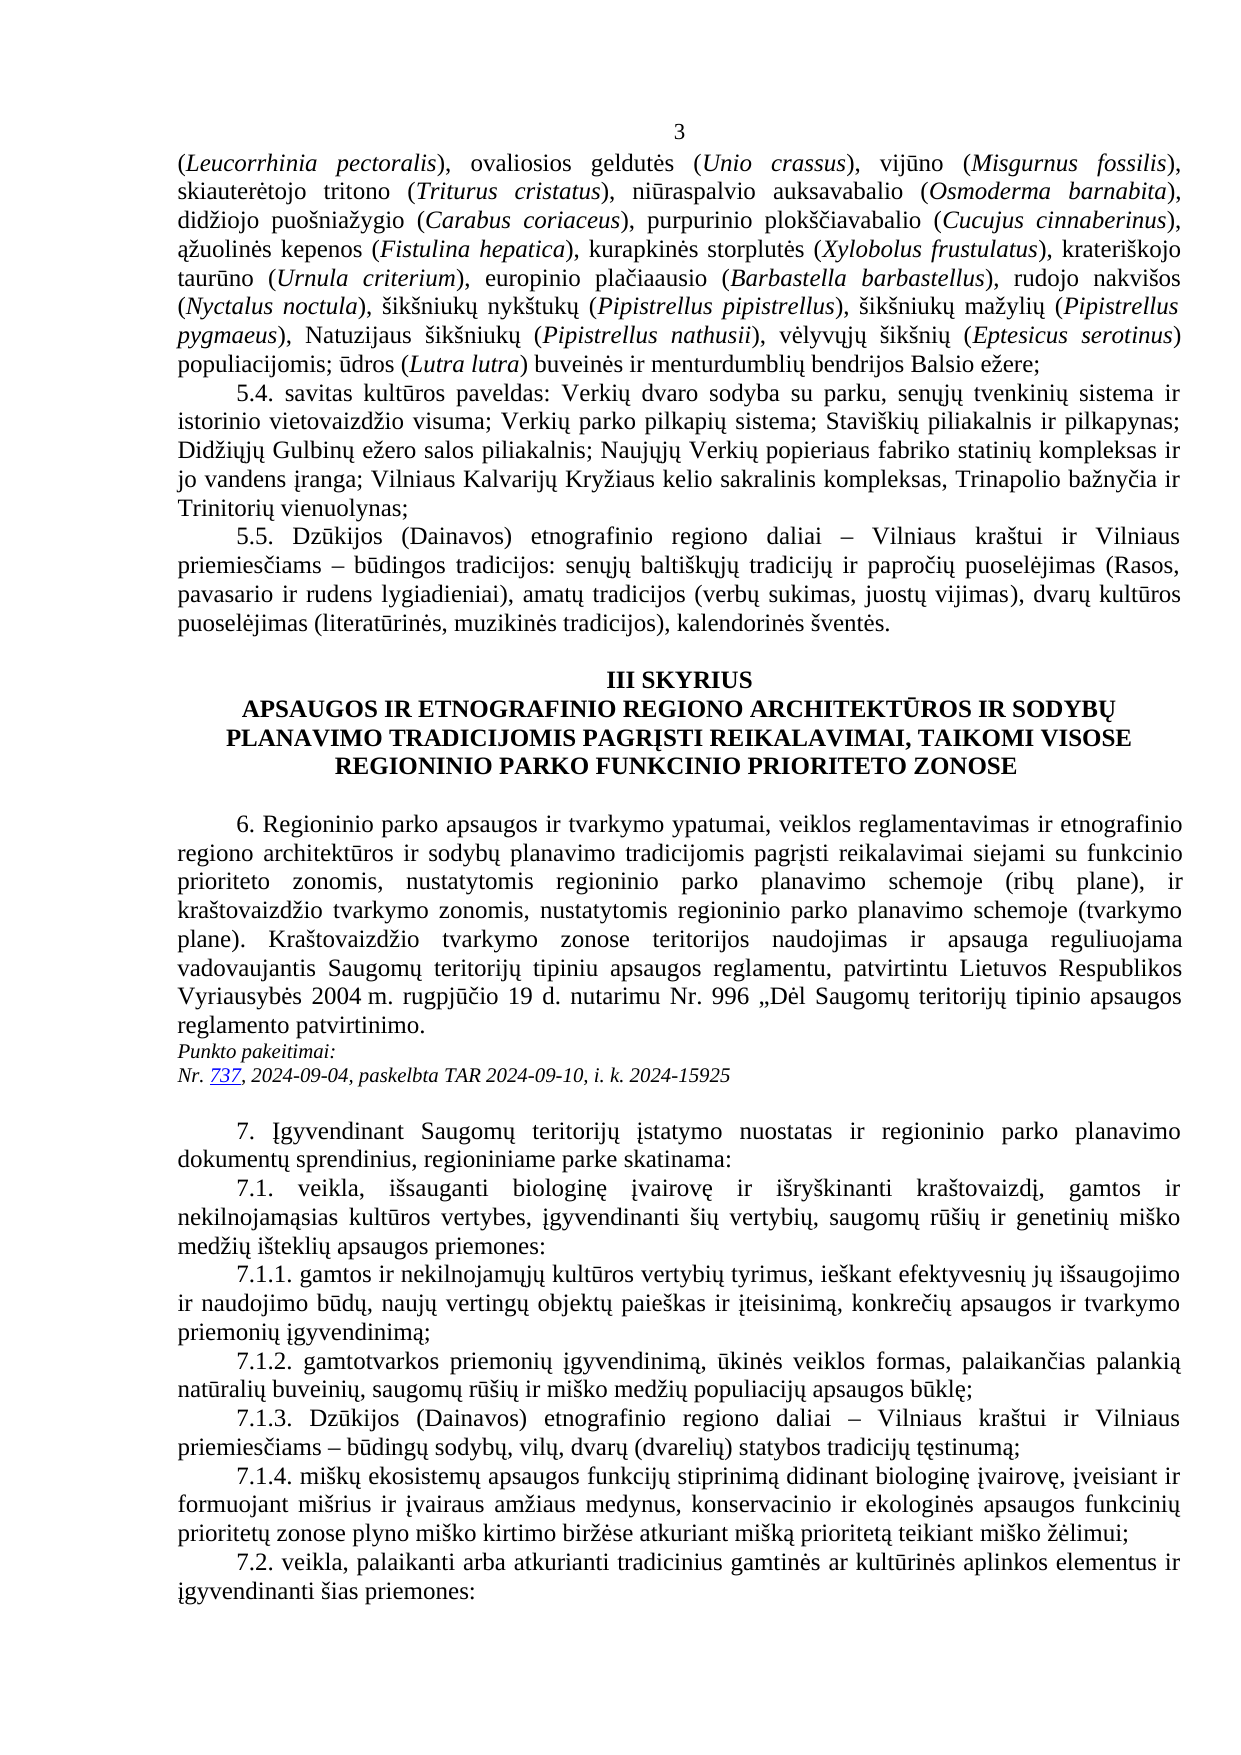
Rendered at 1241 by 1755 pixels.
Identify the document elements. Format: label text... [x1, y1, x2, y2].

text 7.1. veikla, išsauganti biologinę įvairovę ir išryškinanti kraštovaizdį, gamtos ir nekilnojamąsias kultūros vertybes, įgyvendinanti šių vertybių, saugomų rūšių ir genetinių miško medžių išteklių apsaugos priemones: [177, 1173, 1181, 1259]
text Punkto pakeitimai: [177, 1039, 1181, 1063]
text 7. Įgyvendinant Saugomų teritorijų įstatymo nuostatas ir regioninio parko planavimo dokumentų sprendinius, regioniniame parke skatinama: [177, 1116, 1181, 1173]
text 7.1.3. Dzūkijos (Dainavos) etnografinio regiono daliai – Vilniaus kraštui ir Vilniaus priemiesčiams – būdingų sodybų, vilų, dvarų (dvarelių) statybos tradicijų tęstinumą; [177, 1403, 1181, 1461]
text 7.2. veikla, palaikanti arba atkurianti tradicinius gamtinės ar kultūrinės aplinkos elementus ir įgyvendinanti šias priemones: [177, 1547, 1181, 1604]
text 7.1.1. gamtos ir nekilnojamųjų kultūros vertybių tyrimus, ieškant efektyvesnių jų išsaugojimo ir naudojimo būdų, naujų vertingų objektų paieškas ir įteisinimą, konkrečių apsaugos ir tvarkymo priemonių įgyvendinimą; [177, 1259, 1181, 1346]
text 7.1.2. gamtotvarkos priemonių įgyvendinimą, ūkinės veiklos formas, palaikančias palankią natūralių buveinių, saugomų rūšių ir miško medžių populiacijų apsaugos būklę; [177, 1346, 1181, 1403]
text Nr. 737, 2024-09-04, paskelbta TAR 2024-09-10, i. k. 2024-15925 [177, 1063, 1181, 1087]
text 7.1.4. miškų ekosistemų apsaugos funkcijų stiprinimą didinant biologinę įvairovę, įveisiant ir formuojant mišrius ir įvairaus amžiaus medynus, konservacinio ir ekologinės apsaugos funkcinių prioritetų zonose plyno miško kirtimo biržėse atkuriant mišką prioritetą teikiant miško žėlimui; [177, 1461, 1181, 1547]
text 5.5. Dzūkijos (Dainavos) etnografinio regiono daliai – Vilniaus kraštui ir Vilniaus priemiesčiams – būdingos tradicijos: senųjų baltiškųjų tradicijų ir papročių puoselėjimas (Rasos, pavasario ir rudens lygiadieniai), amatų tradicijos (verbų sukimas, juostų vijimas), dvarų kultūros puoselėjimas (literatūrinės, muzikinės tradicijos), kalendorinės šventės. [177, 521, 1181, 636]
text 6. Regioninio parko apsaugos ir tvarkymo ypatumai, veiklos reglamentavimas ir etnografinio regiono architektūros ir sodybų planavimo tradicijomis pagrįsti reikalavimai siejami su funkcinio prioriteto zonomis, nustatytomis regioninio parko planavimo schemoje (ribų plane), ir kraštovaizdžio tvarkymo zonomis, nustatytomis regioninio parko planavimo schemoje (tvarkymo plane). Kraštovaizdžio tvarkymo zonose teritorijos naudojimas ir apsauga reguliuojama vadovaujantis Saugomų teritorijų tipiniu apsaugos reglamentu, patvirtintu Lietuvos Respublikos Vyriausybės 2004 m. rugpjūčio 19 d. nutarimu Nr. 996 „Dėl Saugomų teritorijų tipinio apsaugos reglamento patvirtinimo. [177, 809, 1183, 1039]
text APSAUGOS IR ETNOGRAFINIO REGIONO ARCHITEKTŪROS IR SODYBŲ PLANAVIMO TRADICIJOMIS PAGRĮSTI REIKALAVIMAI, TAIKOMI VISOSE REGIONINIO PARKO FUNKCINIO PRIORITETO ZONOSE [177, 694, 1181, 780]
text 5.4. savitas kultūros paveldas: Verkių dvaro sodyba su parku, senųjų tvenkinių sistema ir istorinio vietovaizdžio visuma; Verkių parko pilkapių sistema; Staviškių piliakalnis ir pilkapynas; Didžiųjų Gulbinų ežero salos piliakalnis; Naujųjų Verkių popieriaus fabriko statinių kompleksas ir jo vandens įranga; Vilniaus Kalvarijų Kryžiaus kelio sakralinis kompleksas, Trinapolio bažnyčia ir Trinitorių vienuolynas; [177, 378, 1181, 521]
text III SKYRIUS [177, 665, 1181, 694]
text (Leucorrhinia pectoralis), ovaliosios geldutės (Unio crassus), vijūno (Misgurnus fossilis), skiauterėtojo tritono (Triturus cristatus), niūraspalvio auksavabalio (Osmoderma barnabita), didžiojo puošniažygio (Carabus coriaceus), purpurinio plokščiavabalio (Cucujus cinnaberinus), ąžuolinės kepenos (Fistulina hepatica), kurapkinės storplutės (Xylobolus frustulatus), krateriškojo taurūno (Urnula criterium), europinio plačiaausio (Barbastella barbastellus), rudojo nakvišos (Nyctalus noctula), šikšniukų nykštukų (Pipistrellus pipistrellus), šikšniukų mažylių (Pipistrellus pygmaeus), Natuzijaus šikšniukų (Pipistrellus nathusii), vėlyvųjų šikšnių (Eptesicus serotinus) populiacijomis; ūdros (Lutra lutra) buveinės ir menturdumblių bendrijos Balsio ežere; [177, 148, 1181, 378]
